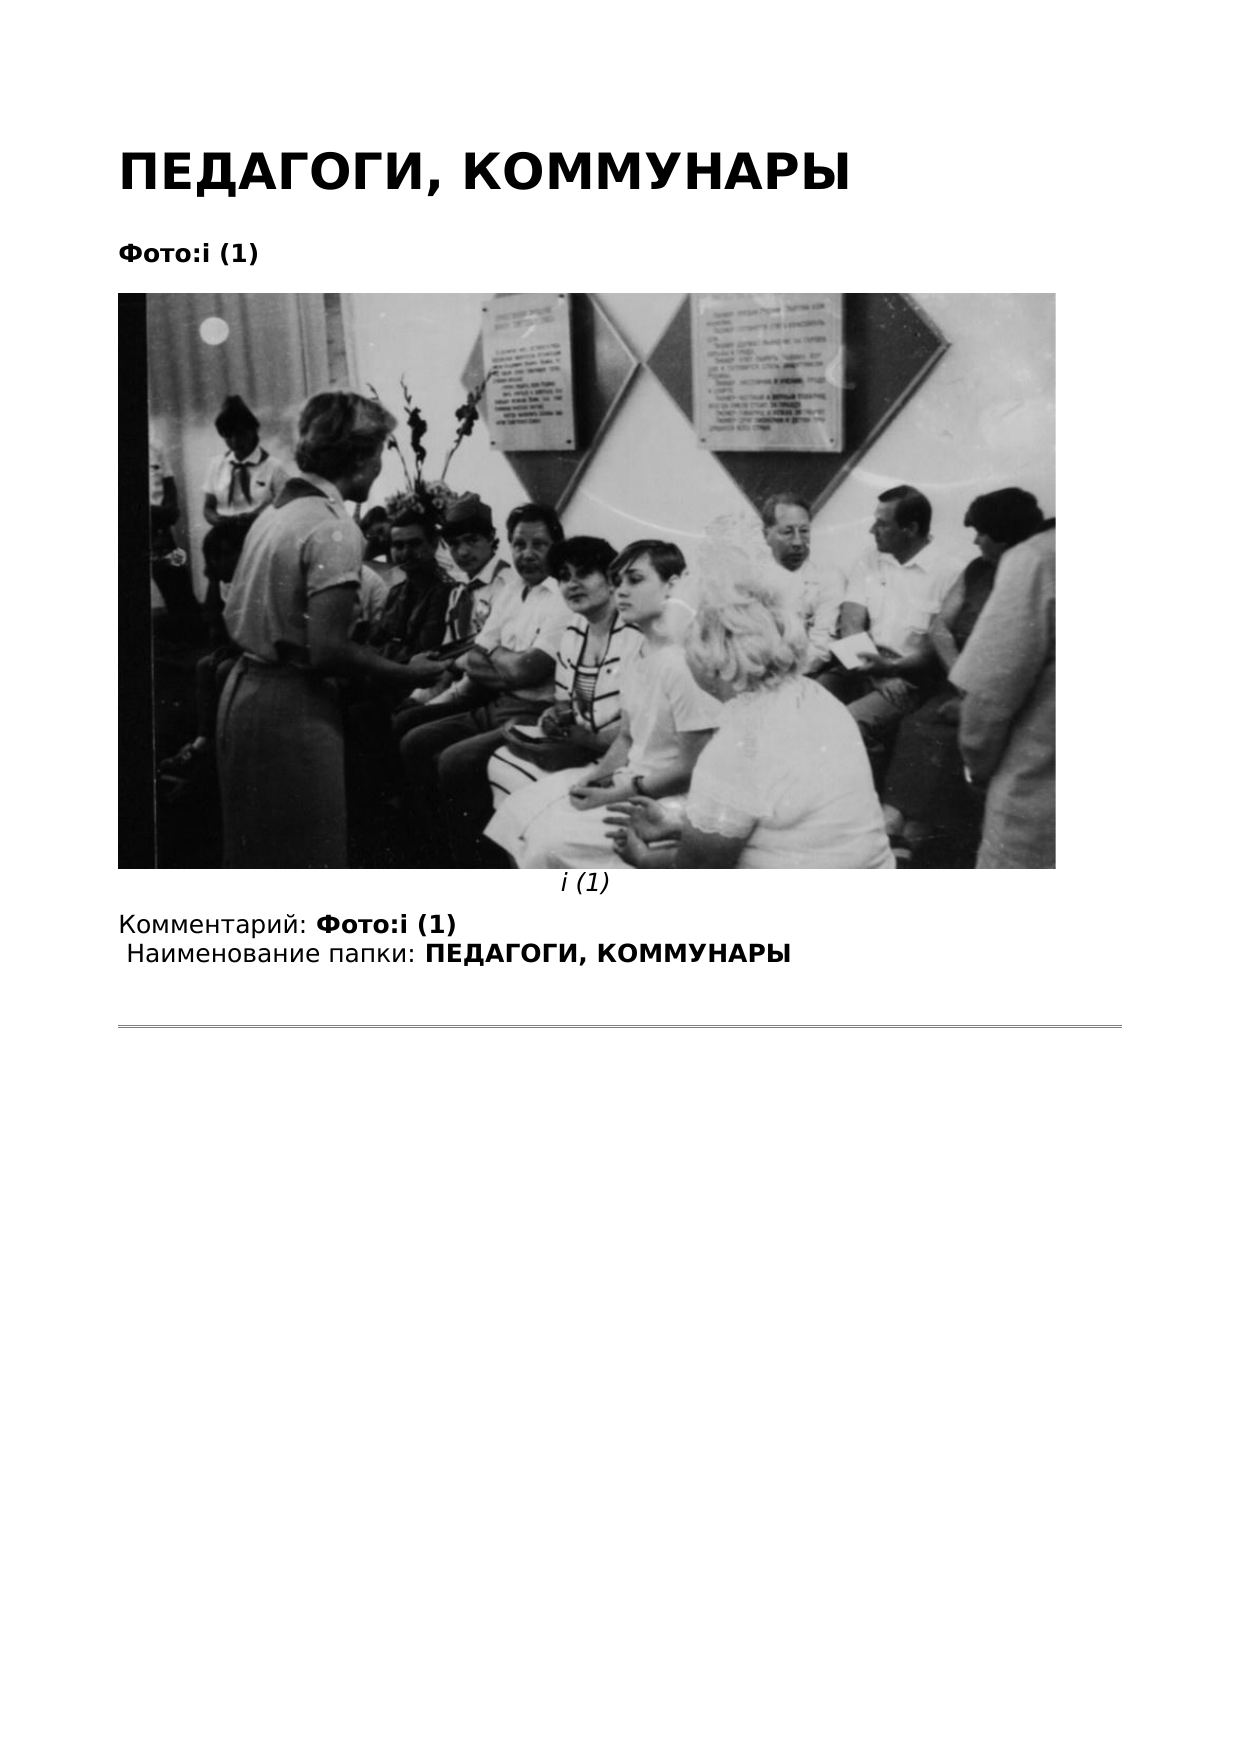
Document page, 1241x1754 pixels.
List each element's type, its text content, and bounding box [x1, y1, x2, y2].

text i (1) [118, 869, 1056, 898]
subtitle Фото:i (1) [118, 239, 1122, 268]
subtitle ПЕДАГОГИ, КОММУНАРЫ [118, 143, 1122, 201]
text Комментарий: Фото:i (1) Наименование папки: ПЕДАГОГИ, КОММУНАРЫ [118, 910, 1122, 998]
picture [118, 293, 1056, 869]
